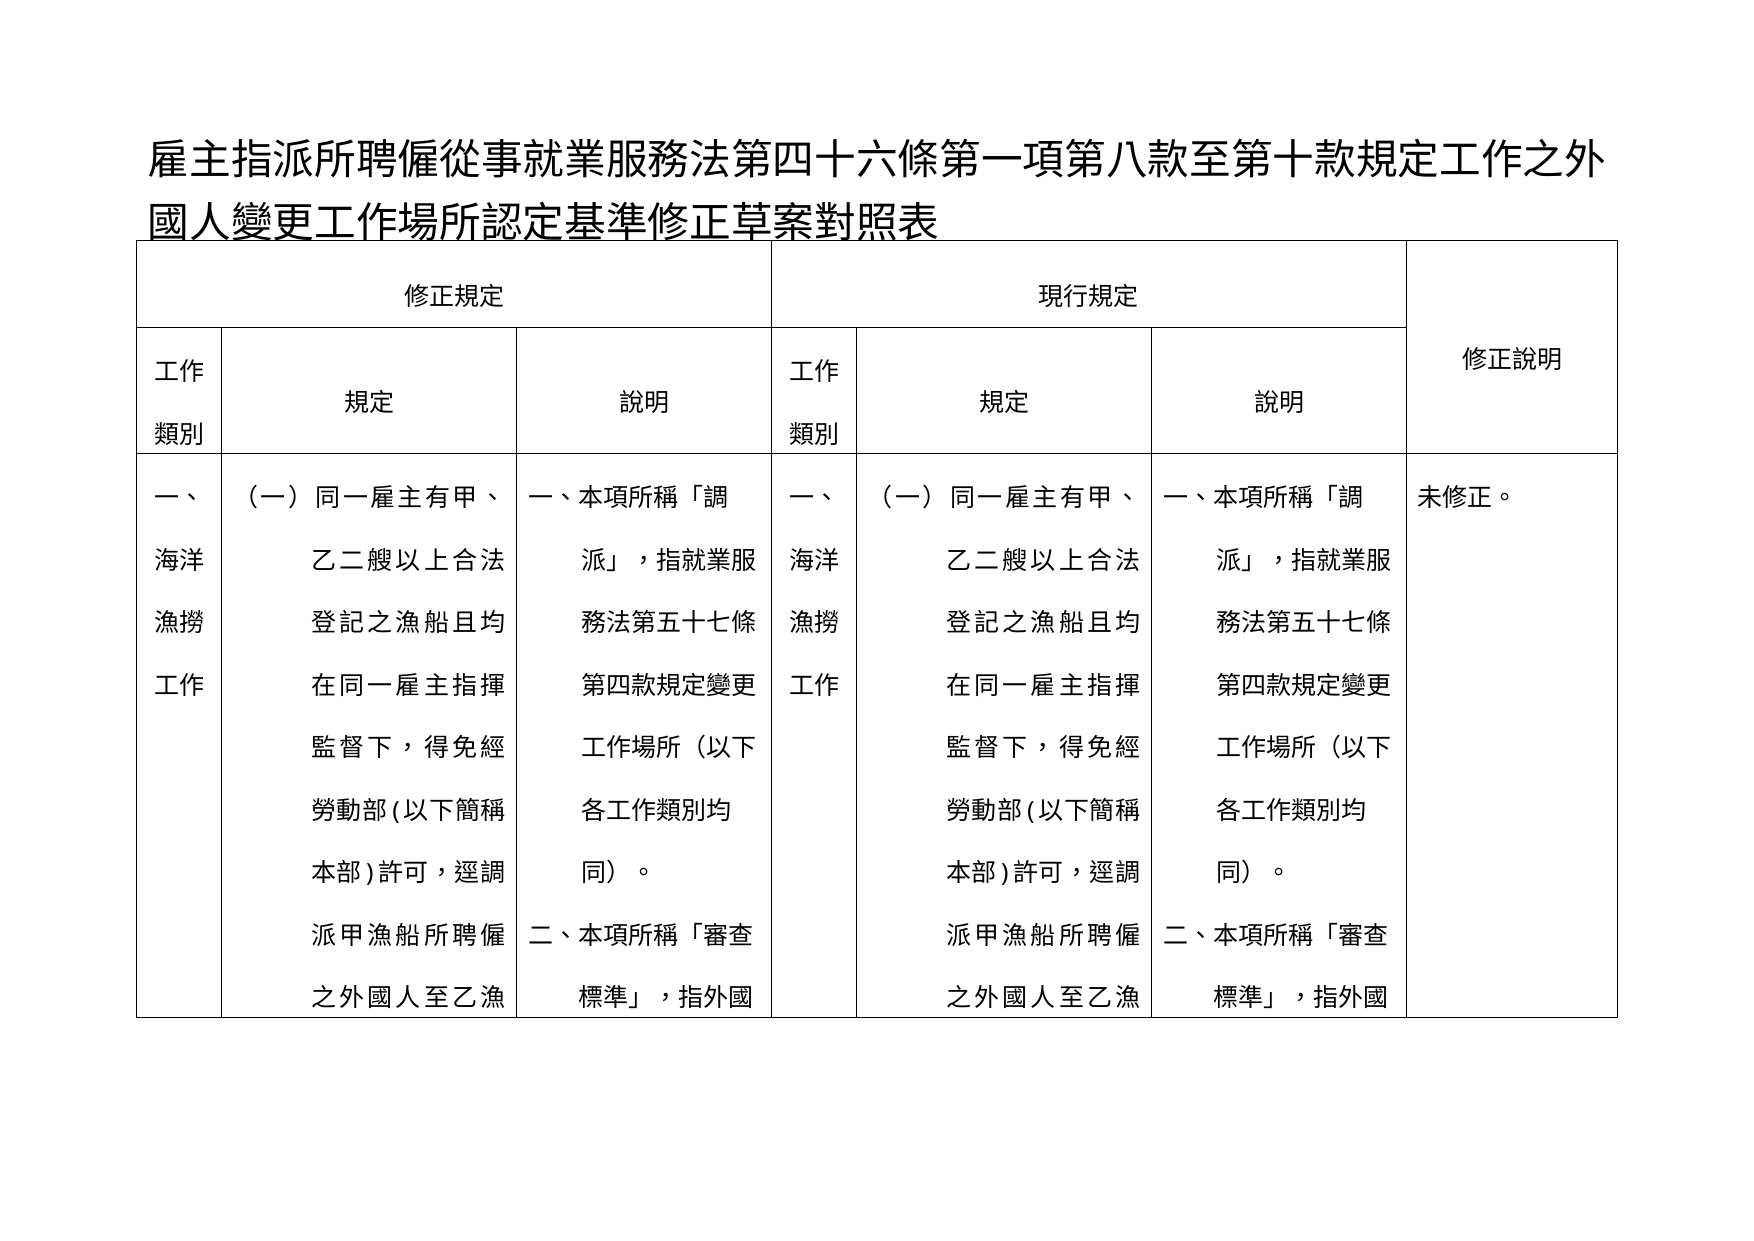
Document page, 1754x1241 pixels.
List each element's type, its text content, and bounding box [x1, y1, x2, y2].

table_cell 工作類別 [137, 328, 221, 453]
text 雇主指派所聘僱從事就業服務法第四十六條第一項第八款至第十款規定工作之外國人變更工作場所認定基準修正草案對照表 [148, 115, 1606, 240]
table_cell 一、本項所稱「調派」，指就業服務法第五十七條第四款規定變更工作場所（以下各工作類別均同）。 二、本項所稱「審查標準」，指外國 [1152, 454, 1406, 1017]
table_cell 一、本項所稱「調派」，指就業服務法第五十七條第四款規定變更工作場所（以下各工作類別均同）。 二、本項所稱「審查標準」，指外國 [517, 454, 771, 1017]
table_cell （一）同一雇主有甲、乙二艘以上合法登記之漁船且均在同一雇主指揮監督下，得免經勞動部(以下簡稱本部)許可，逕調派甲漁船所聘僱之外國人至乙漁 [857, 454, 1151, 1017]
table_cell 未修正。 [1407, 454, 1617, 1017]
table_cell 規定 [857, 328, 1151, 453]
table_cell 規定 [222, 328, 516, 453]
table_header 修正說明 [1407, 241, 1617, 453]
table_header 修正規定 [137, 241, 771, 327]
table_cell 一、海洋漁撈工作 [137, 454, 221, 1017]
table_cell （一）同一雇主有甲、乙二艘以上合法登記之漁船且均在同一雇主指揮監督下，得免經勞動部(以下簡稱本部)許可，逕調派甲漁船所聘僱之外國人至乙漁 [222, 454, 516, 1017]
table_header 現行規定 [772, 241, 1406, 327]
table_cell 說明 [1152, 328, 1406, 453]
table_cell 工作類別 [772, 328, 856, 453]
table_cell 一、海洋漁撈工作 [772, 454, 856, 1017]
table_cell 說明 [517, 328, 771, 453]
